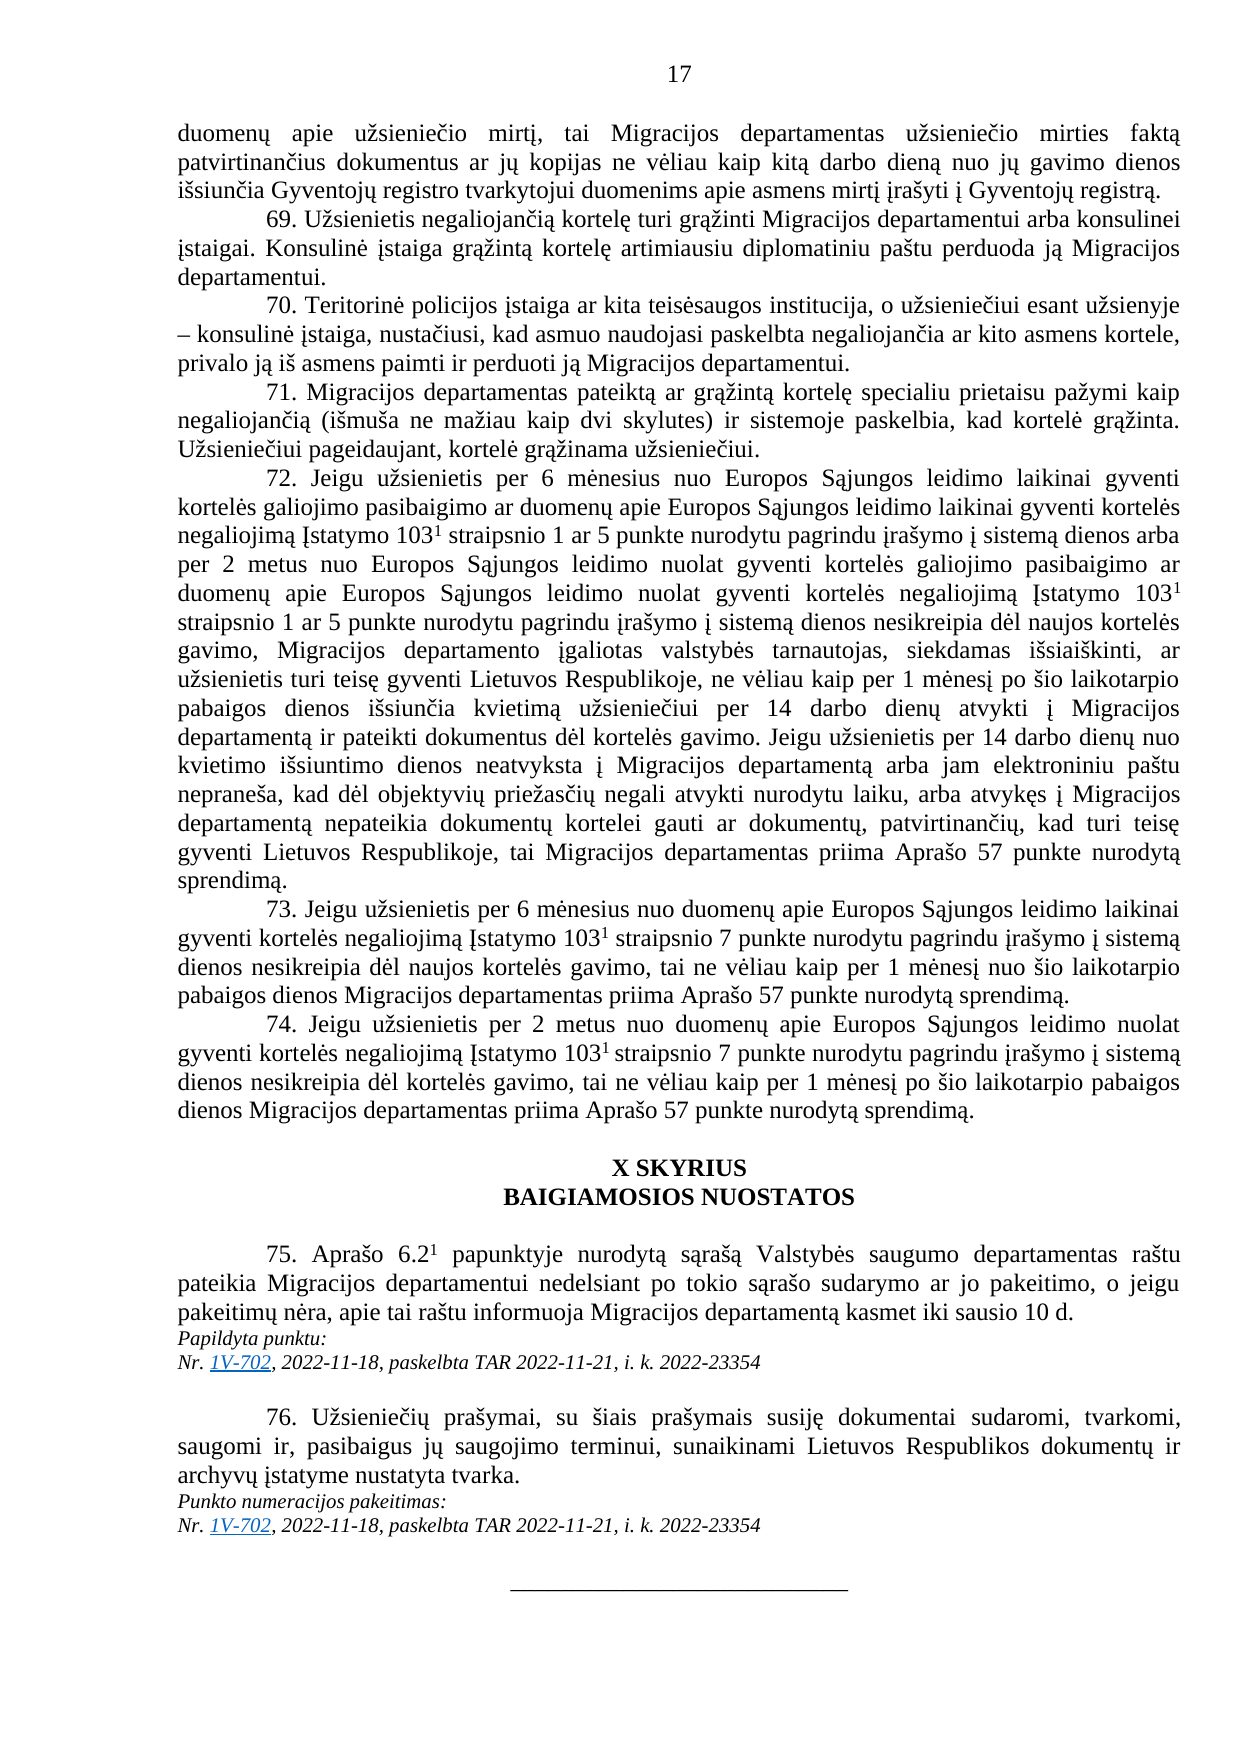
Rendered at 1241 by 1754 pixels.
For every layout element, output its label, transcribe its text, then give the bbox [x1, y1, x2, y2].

text 69. Užsienietis negaliojančią kortelę turi grąžinti Migracijos departamentui arba konsulinei įstaigai. Konsulinė įstaiga grąžintą kortelę artimiausiu diplomatiniu paštu perduoda ją Migracijos departamentui. [177, 204, 1181, 291]
text duomenų apie užsieniečio mirtį, tai Migracijos departamentas užsieniečio mirties faktą patvirtinančius dokumentus ar jų kopijas ne vėliau kaip kitą darbo dieną nuo jų gavimo dienos išsiunčia Gyventojų registro tvarkytojui duomenims apie asmens mirtį įrašyti į Gyventojų registrą. [177, 118, 1181, 204]
text 72. Jeigu užsienietis per 6 mėnesius nuo Europos Sąjungos leidimo laikinai gyventi kortelės galiojimo pasibaigimo ar duomenų apie Europos Sąjungos leidimo laikinai gyventi kortelės negaliojimą Įstatymo 1031 straipsnio 1 ar 5 punkte nurodytu pagrindu įrašymo į sistemą dienos arba per 2 metus nuo Europos Sąjungos leidimo nuolat gyventi kortelės galiojimo pasibaigimo ar duomenų apie Europos Sąjungos leidimo nuolat gyventi kortelės negaliojimą Įstatymo 1031 straipsnio 1 ar 5 punkte nurodytu pagrindu įrašymo į sistemą dienos nesikreipia dėl naujos kortelės gavimo, Migracijos departamento įgaliotas valstybės tarnautojas, siekdamas išsiaiškinti, ar užsienietis turi teisę gyventi Lietuvos Respublikoje, ne vėliau kaip per 1 mėnesį po šio laikotarpio pabaigos dienos išsiunčia kvietimą užsieniečiui per 14 darbo dienų atvykti į Migracijos departamentą ir pateikti dokumentus dėl kortelės gavimo. Jeigu užsienietis per 14 darbo dienų nuo kvietimo išsiuntimo dienos neatvyksta į Migracijos departamentą arba jam elektroniniu paštu nepraneša, kad dėl objektyvių priežasčių negali atvykti nurodytu laiku, arba atvykęs į Migracijos departamentą nepateikia dokumentų kortelei gauti ar dokumentų, patvirtinančių, kad turi teisę gyventi Lietuvos Respublikoje, tai Migracijos departamentas priima Aprašo 57 punkte nurodytą sprendimą. [177, 463, 1181, 894]
text 76. Užsieniečių prašymai, su šiais prašymais susiję dokumentai sudaromi, tvarkomi, saugomi ir, pasibaigus jų saugojimo terminui, sunaikinami Lietuvos Respublikos dokumentų ir archyvų įstatyme nustatyta tvarka. [177, 1402, 1181, 1489]
text ___________________________ [177, 1566, 1181, 1594]
text 71. Migracijos departamentas pateiktą ar grąžintą kortelę specialiu prietaisu pažymi kaip negaliojančią (išmuša ne mažiau kaip dvi skylutes) ir sistemoje paskelbia, kad kortelė grąžinta. Užsieniečiui pageidaujant, kortelė grąžinama užsieniečiui. [177, 377, 1181, 463]
text Nr. 1V-702, 2022-11-18, paskelbta TAR 2022-11-21, i. k. 2022-23354 [177, 1513, 1181, 1537]
text 70. Teritorinė policijos įstaiga ar kita teisėsaugos institucija, o užsieniečiui esant užsienyje – konsulinė įstaiga, nustačiusi, kad asmuo naudojasi paskelbta negaliojančia ar kito asmens kortele, privalo ją iš asmens paimti ir perduoti ją Migracijos departamentui. [177, 291, 1181, 377]
text Punkto numeracijos pakeitimas: [177, 1489, 1181, 1513]
text 74. Jeigu užsienietis per 2 metus nuo duomenų apie Europos Sąjungos leidimo nuolat gyventi kortelės negaliojimą Įstatymo 1031 straipsnio 7 punkte nurodytu pagrindu įrašymo į sistemą dienos nesikreipia dėl kortelės gavimo, tai ne vėliau kaip per 1 mėnesį po šio laikotarpio pabaigos dienos Migracijos departamentas priima Aprašo 57 punkte nurodytą sprendimą. [177, 1009, 1181, 1124]
text 73. Jeigu užsienietis per 6 mėnesius nuo duomenų apie Europos Sąjungos leidimo laikinai gyventi kortelės negaliojimą Įstatymo 1031 straipsnio 7 punkte nurodytu pagrindu įrašymo į sistemą dienos nesikreipia dėl naujos kortelės gavimo, tai ne vėliau kaip per 1 mėnesį nuo šio laikotarpio pabaigos dienos Migracijos departamentas priima Aprašo 57 punkte nurodytą sprendimą. [177, 894, 1181, 1009]
text Nr. 1V-702, 2022-11-18, paskelbta TAR 2022-11-21, i. k. 2022-23354 [177, 1350, 1181, 1374]
text X SKYRIUS [177, 1153, 1181, 1182]
text Papildyta punktu: [177, 1326, 1181, 1350]
text 75. Aprašo 6.21 papunktyje nurodytą sąrašą Valstybės saugumo departamentas raštu pateikia Migracijos departamentui nedelsiant po tokio sąrašo sudarymo ar jo pakeitimo, o jeigu pakeitimų nėra, apie tai raštu informuoja Migracijos departamentą kasmet iki sausio 10 d. [177, 1239, 1181, 1326]
text BAIGIAMOSIOS NUOSTATOS [177, 1182, 1181, 1211]
